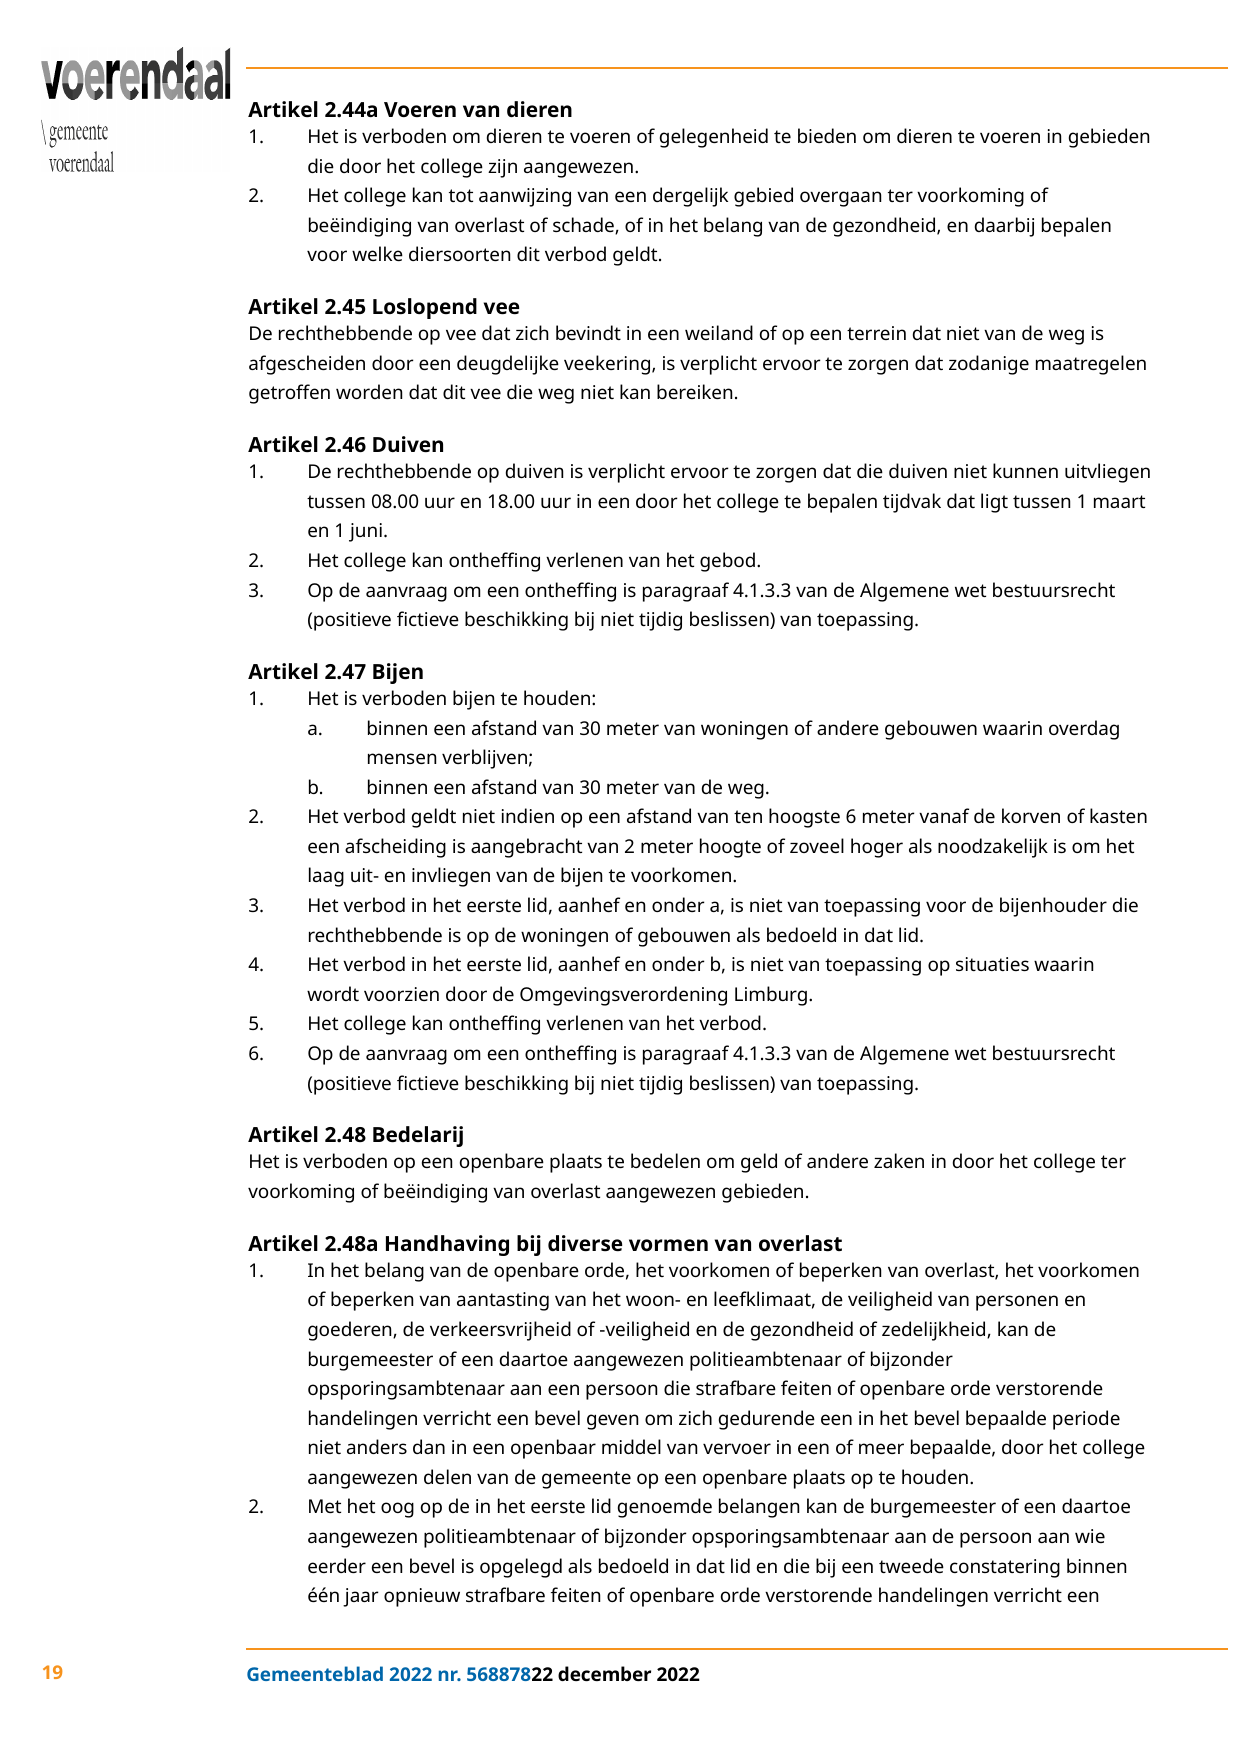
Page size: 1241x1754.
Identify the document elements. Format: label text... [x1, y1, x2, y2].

list binnen een afstand van 30 meter van de weg. [307, 774, 1152, 800]
text Artikel 2.48 Bedelarij [248, 1120, 1152, 1149]
list binnen een afstand van 30 meter van woningen of andere gebouwen waarin overdag mensen verblijven; [307, 715, 1152, 770]
text Artikel 2.44a Voeren van dieren [248, 95, 1152, 123]
list Het college kan tot aanwijzing van een dergelijk gebied overgaan ter voorkoming of beëindiging van overlast of schade, of in het belang van de gezondheid, en daarbij bepalen voor welke diersoorten dit verbod geldt. [248, 182, 1152, 267]
list Het verbod in het eerste lid, aanhef en onder a, is niet van toepassing voor de bijenhouder die rechthebbende is op de woningen of gebouwen als bedoeld in dat lid. [248, 892, 1152, 948]
list Het verbod geldt niet indien op een afstand van ten hoogste 6 meter vanaf de korven of kasten een afscheiding is aangebracht van 2 meter hoogte of zoveel hoger als noodzakelijk is om het laag uit- en invliegen van de bijen te voorkomen. [248, 803, 1152, 888]
list Het is verboden bijen te houden: [248, 685, 1152, 711]
text Artikel 2.48a Handhaving bij diverse vormen van overlast [248, 1229, 1152, 1257]
picture [41, 47, 231, 172]
text De rechthebbende op vee dat zich bevindt in een weiland of op een terrein dat niet van de weg is afgescheiden door een deugdelijke veekering, is verplicht ervoor te zorgen dat zodanige maatregelen getroffen worden dat dit vee die weg niet kan bereiken. [248, 320, 1152, 405]
list Op de aanvraag om een ontheffing is paragraaf 4.1.3.3 van de Algemene wet bestuursrecht (positieve fictieve beschikking bij niet tijdig beslissen) van toepassing. [248, 1040, 1152, 1096]
text Het is verboden op een openbare plaats te bedelen om geld of andere zaken in door het college ter voorkoming of beëindiging van overlast aangewezen gebieden. [248, 1149, 1152, 1204]
list Op de aanvraag om een ontheffing is paragraaf 4.1.3.3 van de Algemene wet bestuursrecht (positieve fictieve beschikking bij niet tijdig beslissen) van toepassing. [248, 577, 1152, 632]
list Met het oog op de in het eerste lid genoemde belangen kan de burgemeester of een daartoe aangewezen politieambtenaar of bijzonder opsporingsambtenaar aan de persoon aan wie eerder een bevel is opgelegd als bedoeld in dat lid en die bij een tweede constatering binnen één jaar opnieuw strafbare feiten of openbare orde verstorende handelingen verricht een [248, 1494, 1152, 1608]
text Artikel 2.45 Loslopend vee [248, 292, 1152, 320]
list Het is verboden om dieren te voeren of gelegenheid te bieden om dieren te voeren in gebieden die door het college zijn aangewezen. [248, 123, 1152, 178]
list De rechthebbende op duiven is verplicht ervoor te zorgen dat die duiven niet kunnen uitvliegen tussen 08.00 uur en 18.00 uur in een door het college te bepalen tijdvak dat ligt tussen 1 maart en 1 juni. [248, 458, 1152, 543]
list In het belang van de openbare orde, het voorkomen of beperken van overlast, het voorkomen of beperken van aantasting van het woon- en leefklimaat, de veiligheid van personen en goederen, de verkeersvrijheid of -veiligheid en de gezondheid of zedelijkheid, kan de burgemeester of een daartoe aangewezen politieambtenaar of bijzonder opsporingsambtenaar aan een persoon die strafbare feiten of openbare orde verstorende handelingen verricht een bevel geven om zich gedurende een in het bevel bepaalde periode niet anders dan in een openbaar middel van vervoer in een of meer bepaalde, door het college aangewezen delen van de gemeente op een openbare plaats op te houden. [248, 1257, 1152, 1490]
text Artikel 2.47 Bijen [248, 657, 1152, 685]
list Het college kan ontheffing verlenen van het verbod. [248, 1011, 1152, 1036]
list Het college kan ontheffing verlenen van het gebod. [248, 547, 1152, 573]
list Het verbod in het eerste lid, aanhef en onder b, is niet van toepassing op situaties waarin wordt voorzien door de Omgevingsverordening Limburg. [248, 951, 1152, 1007]
text Artikel 2.46 Duiven [248, 430, 1152, 458]
